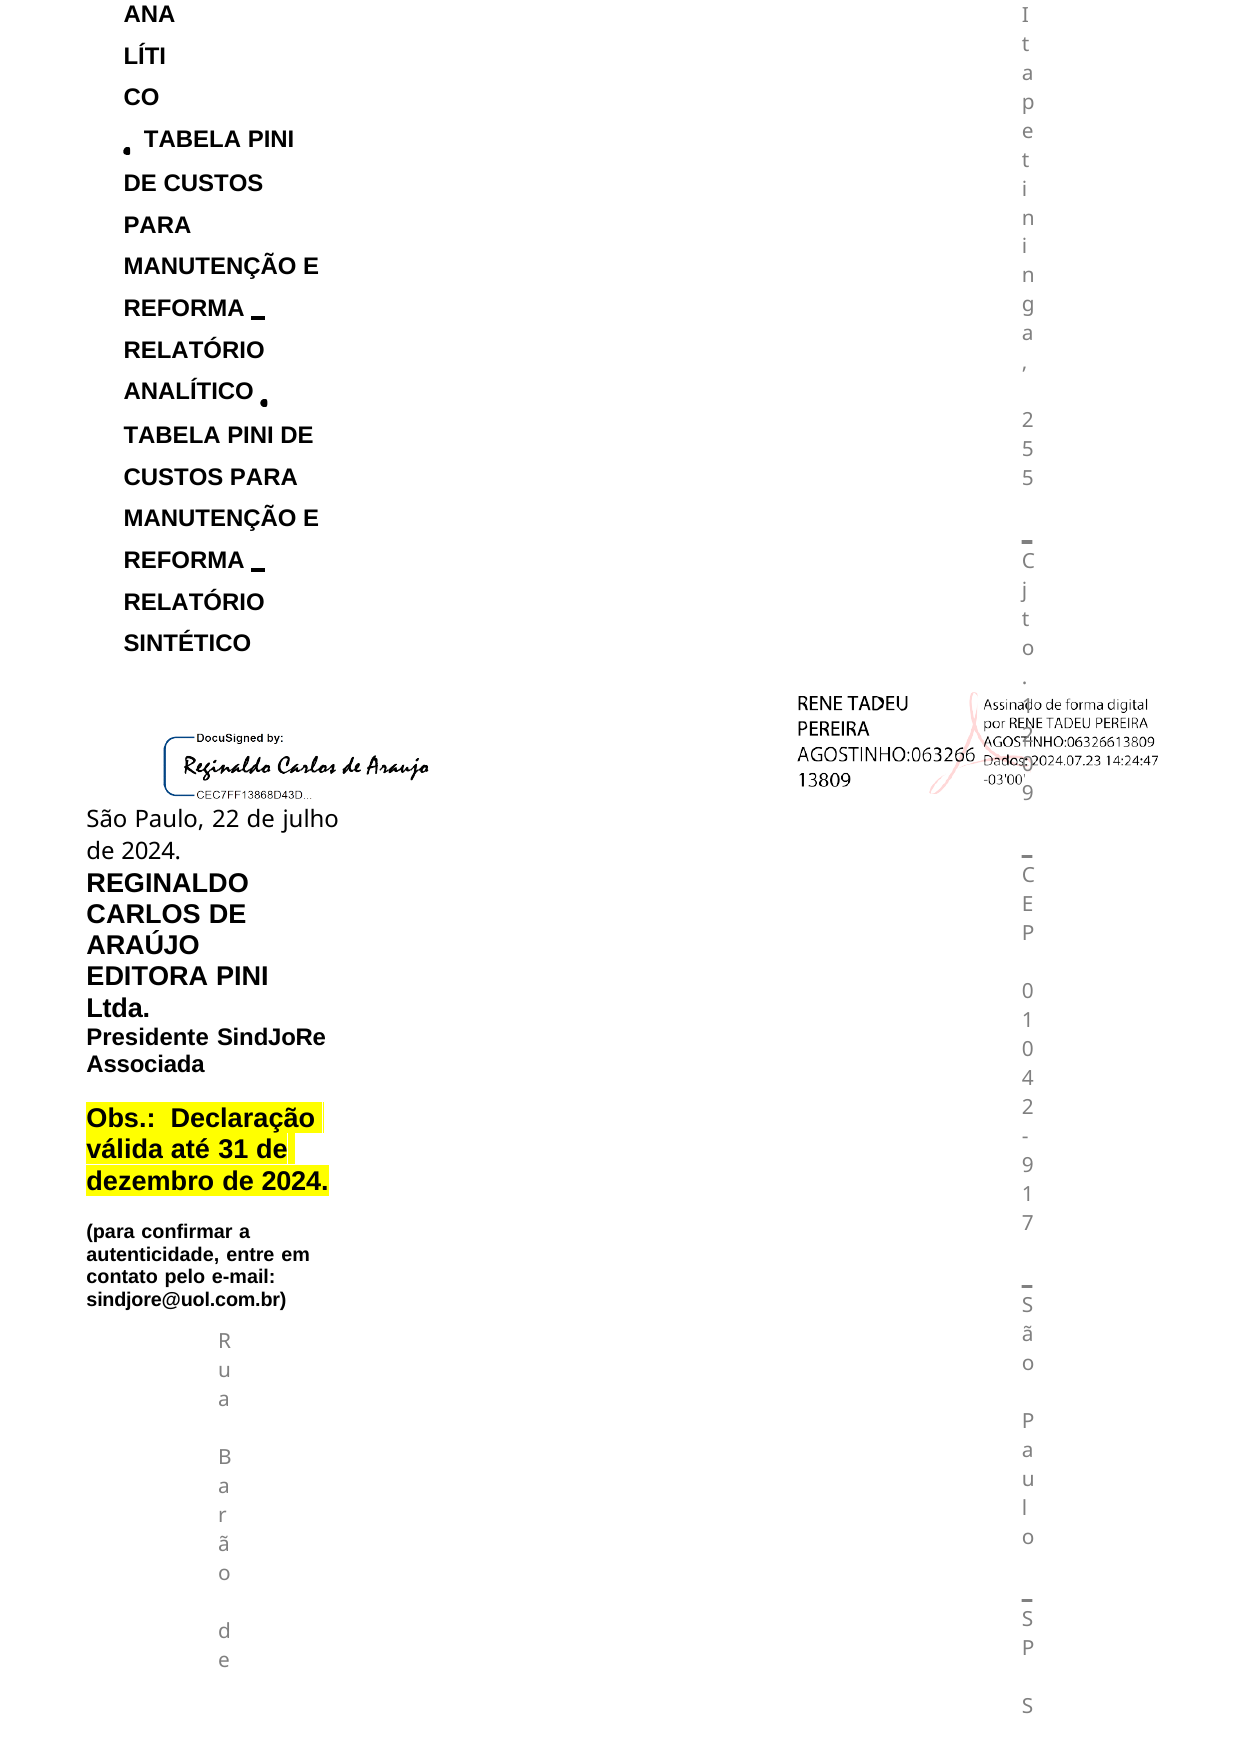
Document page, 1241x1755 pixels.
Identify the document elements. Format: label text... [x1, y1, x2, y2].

text Presidente SindJoRe Associada [86, 1023, 339, 1078]
text (para confirmar a autenticidade, entre em contato pelo e-mail: sindjore@uol.com.br) [86, 1220, 339, 1311]
subtitle Obs.: Declaração válida até 31 de dezembro de 2024. [86, 1102, 339, 1196]
text São Paulo, 22 de julho de 2024. [86, 699, 339, 867]
text TABELA PINI DE CUSTOS PARA MANUTENÇÃO E REFORMA RELATÓRIO ANALÍTICO TABELA PINI DE CUSTOS PARA MANUTENÇÃO E REFORMA RELATÓRIO SINTÉTICO [123, 125, 324, 657]
subtitle REGINALDO CARLOS DE ARAÚJO EDITORA PINI Ltda. [86, 867, 339, 1023]
text ANALÍTICO [123, 0, 178, 111]
